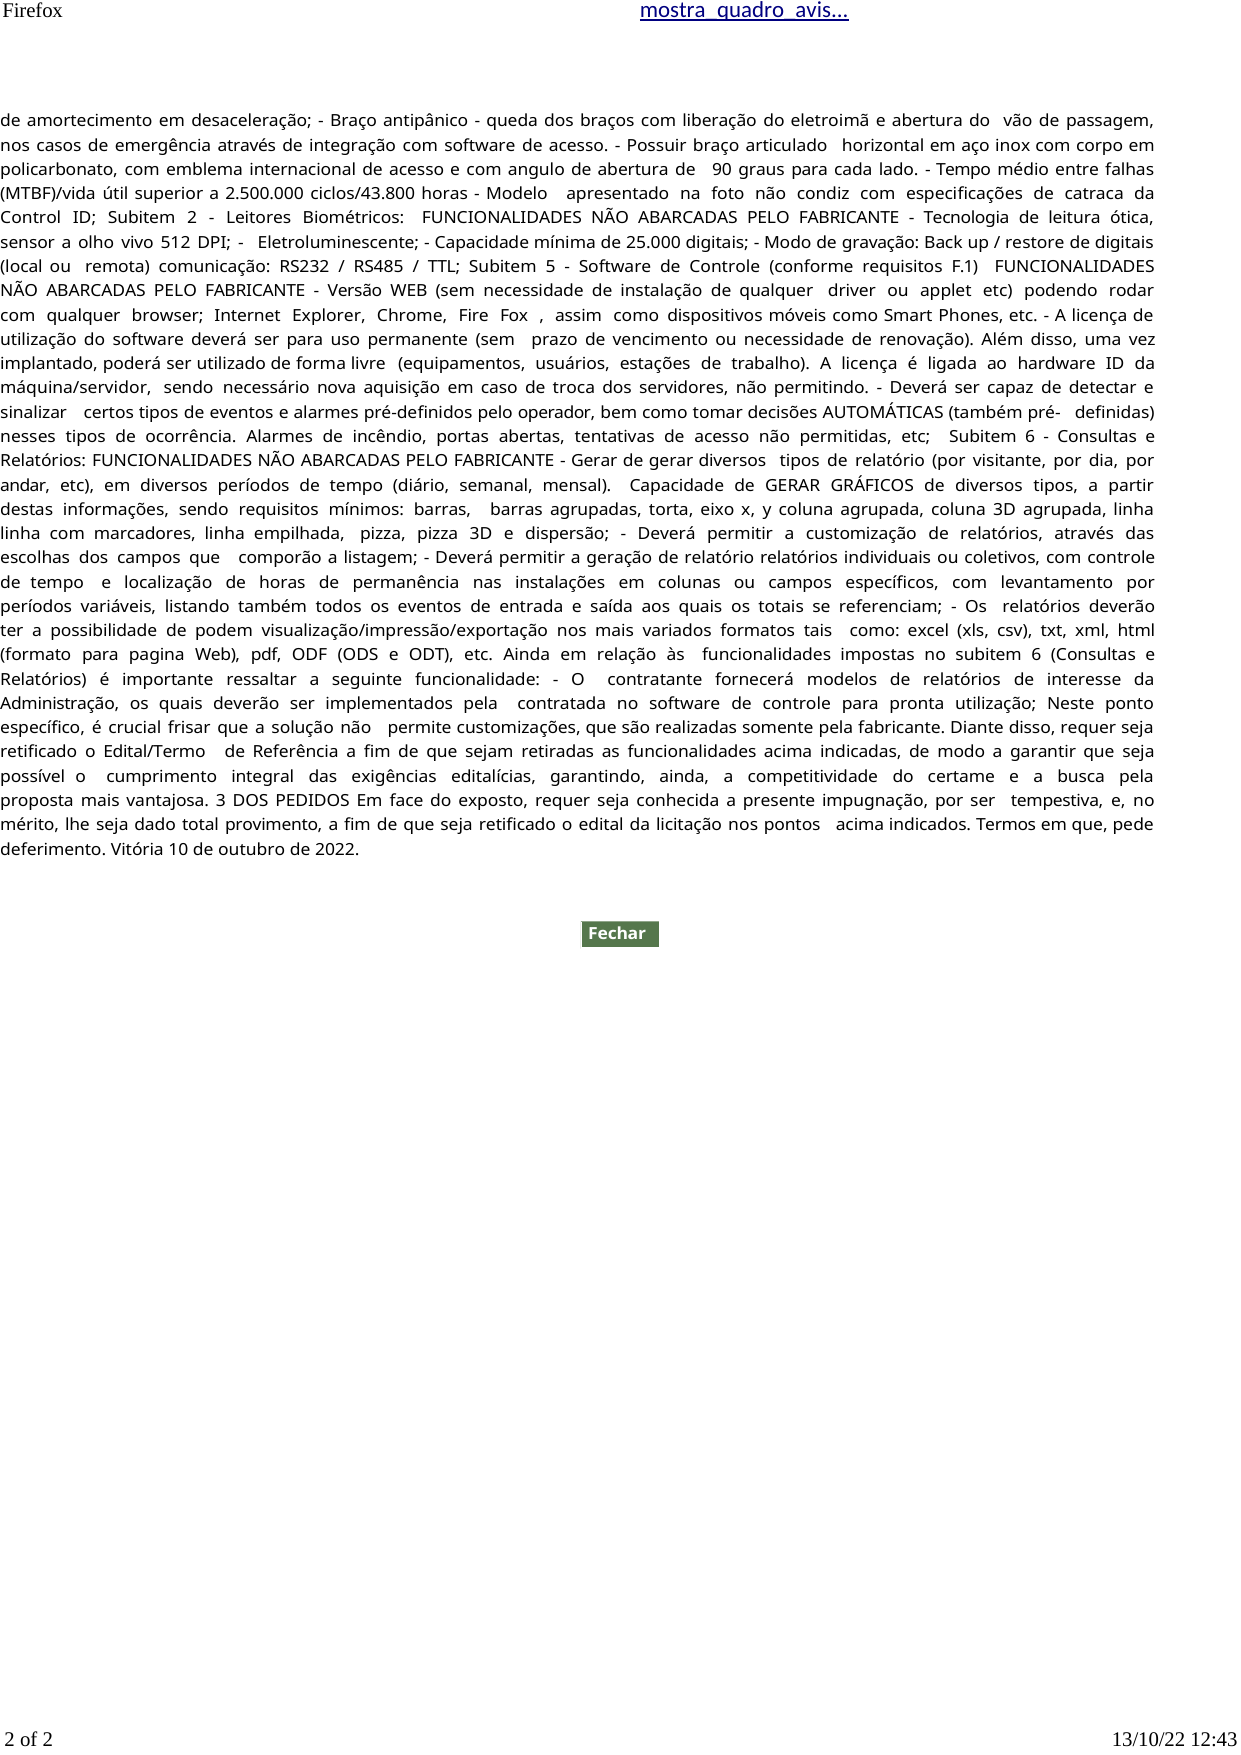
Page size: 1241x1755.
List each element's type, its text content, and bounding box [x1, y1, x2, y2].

text de amortecimento em desaceleração; - Braço antipânico - queda dos braços com liberação do eletroimã e abertura do vão de passagem, nos casos de emergência através de integração com software de acesso. - Possuir braço articulado horizontal em aço inox com corpo em policarbonato, com emblema internacional de acesso e com angulo de abertura de 90 graus para cada lado. - Tempo médio entre falhas (MTBF)/vida útil superior a 2.500.000 ciclos/43.800 horas - Modelo apresentado na foto não condiz com especificações de catraca da Control ID; Subitem 2 - Leitores Biométricos: FUNCIONALIDADES NÃO ABARCADAS PELO FABRICANTE - Tecnologia de leitura ótica, sensor a olho vivo 512 DPI; - Eletroluminescente; - Capacidade mínima de 25.000 digitais; - Modo de gravação: Back up / restore de digitais (local ou remota) comunicação: RS232 / RS485 / TTL; Subitem 5 - Software de Controle (conforme requisitos F.1) FUNCIONALIDADES NÃO ABARCADAS PELO FABRICANTE - Versão WEB (sem necessidade de instalação de qualquer driver ou applet etc) podendo rodar com qualquer browser; Internet Explorer, Chrome, Fire Fox , assim como dispositivos móveis como Smart Phones, etc. - A licença de utilização do software deverá ser para uso permanente (sem prazo de vencimento ou necessidade de renovação). Além disso, uma vez implantado, poderá ser utilizado de forma livre (equipamentos, usuários, estações de trabalho). A licença é ligada ao hardware ID da máquina/servidor, sendo necessário nova aquisição em caso de troca dos servidores, não permitindo. - Deverá ser capaz de detectar e sinalizar certos tipos de eventos e alarmes pré-definidos pelo operador, bem como tomar decisões AUTOMÁTICAS (também pré- definidas) nesses tipos de ocorrência. Alarmes de incêndio, portas abertas, tentativas de acesso não permitidas, etc; Subitem 6 - Consultas e Relatórios: FUNCIONALIDADES NÃO ABARCADAS PELO FABRICANTE - Gerar de gerar diversos tipos de relatório (por visitante, por dia, por andar, etc), em diversos períodos de tempo (diário, semanal, mensal). Capacidade de GERAR GRÁFICOS de diversos tipos, a partir destas informações, sendo requisitos mínimos: barras, barras agrupadas, torta, eixo x, y coluna agrupada, coluna 3D agrupada, linha linha com marcadores, linha empilhada, pizza, pizza 3D e dispersão; - Deverá permitir a customização de relatórios, através das escolhas dos campos que comporão a listagem; - Deverá permitir a geração de relatório relatórios individuais ou coletivos, com controle de tempo e localização de horas de permanência nas instalações em colunas ou campos específicos, com levantamento por períodos variáveis, listando também todos os eventos de entrada e saída aos quais os totais se referenciam; - Os relatórios deverão ter a possibilidade de podem visualização/impressão/exportação nos mais variados formatos tais como: excel (xls, csv), txt, xml, html (formato para pagina Web), pdf, ODF (ODS e ODT), etc. Ainda em relação às funcionalidades impostas no subitem 6 (Consultas e Relatórios) é importante ressaltar a seguinte funcionalidade: - O contratante fornecerá modelos de relatórios de interesse da Administração, os quais deverão ser implementados pela contratada no software de controle para pronta utilização; Neste ponto específico, é crucial frisar que a solução não permite customizações, que são realizadas somente pela fabricante. Diante disso, requer seja retificado o Edital/Termo de Referência a fim de que sejam retiradas as funcionalidades acima indicadas, de modo a garantir que seja possível o cumprimento integral das exigências editalícias, garantindo, ainda, a competitividade do certame e a busca pela proposta mais vantajosa. 3 DOS PEDIDOS Em face do exposto, requer seja conhecida a presente impugnação, por ser tempestiva, e, no mérito, lhe seja dado total provimento, a fim de que seja retificado o edital da licitação nos pontos acima indicados. Termos em que, pede deferimento. Vitória 10 de outubro de 2022. [0, 109, 1155, 860]
